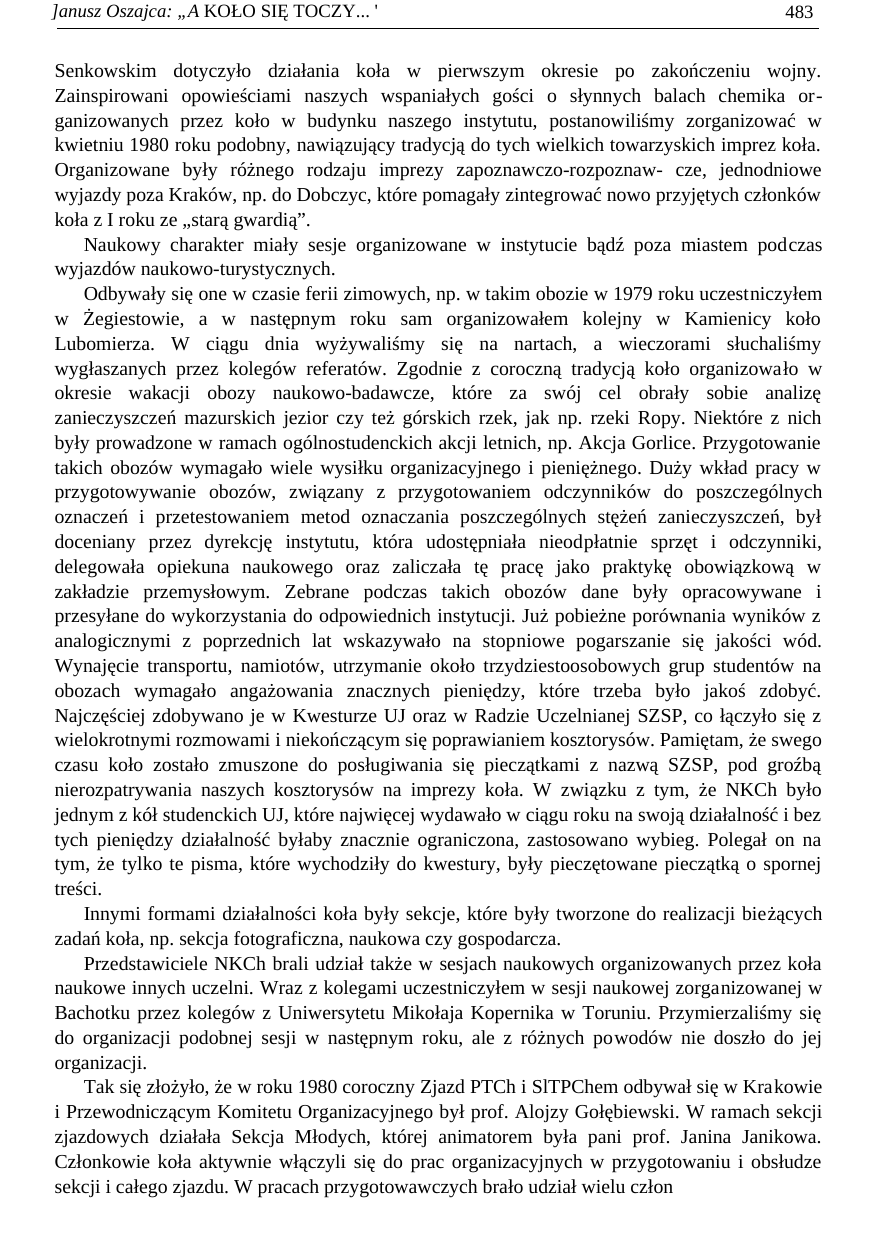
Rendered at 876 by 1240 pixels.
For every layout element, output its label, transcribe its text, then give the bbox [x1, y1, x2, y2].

text 483 [785, 1, 820, 22]
text Naukowy charakter miały sesje organizowane w instytucie bądź poza miastem pod­czas wyjazdów naukowo-turystycznych. [54, 233, 822, 280]
text ]anusz Oszajca: „A KOŁO SIĘ TOCZY... ' [51, 0, 389, 22]
text Tak się złożyło, że w roku 1980 coroczny Zjazd PTCh i SlTPChem odbywał się w Kra­kowie i Przewodniczącym Komitetu Organizacyjnego był prof. Alojzy Gołębiewski. W ra­mach sekcji zjazdowych działała Sekcja Młodych, której animatorem była pani prof. Janina Janikowa. Członkowie koła aktywnie włączyli się do prac organizacyjnych w przygotowaniu i obsłudze sekcji i całego zjazdu. W pracach przygotowawczych brało udział wielu człon­ [54, 1076, 822, 1197]
text Senkowskim dotyczyło działania koła w pierwszym okresie po zakończeniu wojny. Zainspirowani opowieściami naszych wspaniałych gości o słynnych balach chemika or­ganizowanych przez koło w budynku naszego instytutu, postanowiliśmy zorganizować w kwietniu 1980 roku podobny, nawiązujący tradycją do tych wielkich towarzyskich imprez koła. Organizowane były różnego rodzaju imprezy zapoznawczo-rozpoznaw- cze, jednodniowe wyjazdy poza Kraków, np. do Dobczyc, które pomagały zintegrować nowo przyjętych członków koła z I roku ze „starą gwardią”. [54, 59, 822, 231]
text Odbywały się one w czasie ferii zimowych, np. w takim obozie w 1979 roku uczest­niczyłem w Żegiestowie, a w następnym roku sam organizowałem kolejny w Kamienicy koło Lubomierza. W ciągu dnia wyżywaliśmy się na nartach, a wieczorami słuchaliśmy wygłaszanych przez kolegów referatów. Zgodnie z coroczną tradycją koło organizowa­ło w okresie wakacji obozy naukowo-badawcze, które za swój cel obrały sobie analizę zanieczyszczeń mazurskich jezior czy też górskich rzek, jak np. rzeki Ropy. Niektóre z nich były prowadzone w ramach ogólnostudenckich akcji letnich, np. Akcja Gorlice. Przygotowanie takich obozów wymagało wiele wysiłku organizacyjnego i pieniężnego. Duży wkład pracy w przygotowywanie obozów, związany z przygotowaniem odczynni­ków do poszczególnych oznaczeń i przetestowaniem metod oznaczania poszczególnych stężeń zanieczyszczeń, był doceniany przez dyrekcję instytutu, która udostępniała nieod­płatnie sprzęt i odczynniki, delegowała opiekuna naukowego oraz zaliczała tę pracę jako praktykę obowiązkową w zakładzie przemysłowym. Zebrane podczas takich obozów dane były opracowywane i przesyłane do wykorzystania do odpowiednich instytucji. Już pobieżne porównania wyników z analogicznymi z poprzednich lat wskazywało na stop­niowe pogarszanie się jakości wód. Wynajęcie transportu, namiotów, utrzymanie około trzydziestoosobowych grup studentów na obozach wymagało angażowania znacznych pieniędzy, które trzeba było jakoś zdobyć. Najczęściej zdobywano je w Kwesturze UJ oraz w Radzie Uczelnianej SZSP, co łączyło się z wielokrotnymi rozmowami i niekoń­czącym się poprawianiem kosztorysów. Pamiętam, że swego czasu koło zostało zmu­szone do posługiwania się pieczątkami z nazwą SZSP, pod groźbą nierozpatrywania naszych kosztorysów na imprezy koła. W związku z tym, że NKCh było jednym z kół studenckich UJ, które najwięcej wydawało w ciągu roku na swoją działalność i bez tych pieniędzy działalność byłaby znacznie ograniczona, zastosowano wybieg. Polegał on na tym, że tylko te pisma, które wychodziły do kwestury, były pieczętowane pieczątką o spornej treści. [54, 282, 822, 900]
text Przedstawiciele NKCh brali udział także w sesjach naukowych organizowanych przez koła naukowe innych uczelni. Wraz z kolegami uczestniczyłem w sesji naukowej zorga­nizowanej w Bachotku przez kolegów z Uniwersytetu Mikołaja Kopernika w Toruniu. Przymierzaliśmy się do organizacji podobnej sesji w następnym roku, ale z różnych po­wodów nie doszło do jej organizacji. [54, 952, 822, 1073]
text Innymi formami działalności koła były sekcje, które były tworzone do realizacji bie­żących zadań koła, np. sekcja fotograficzna, naukowa czy gospodarcza. [54, 902, 822, 949]
